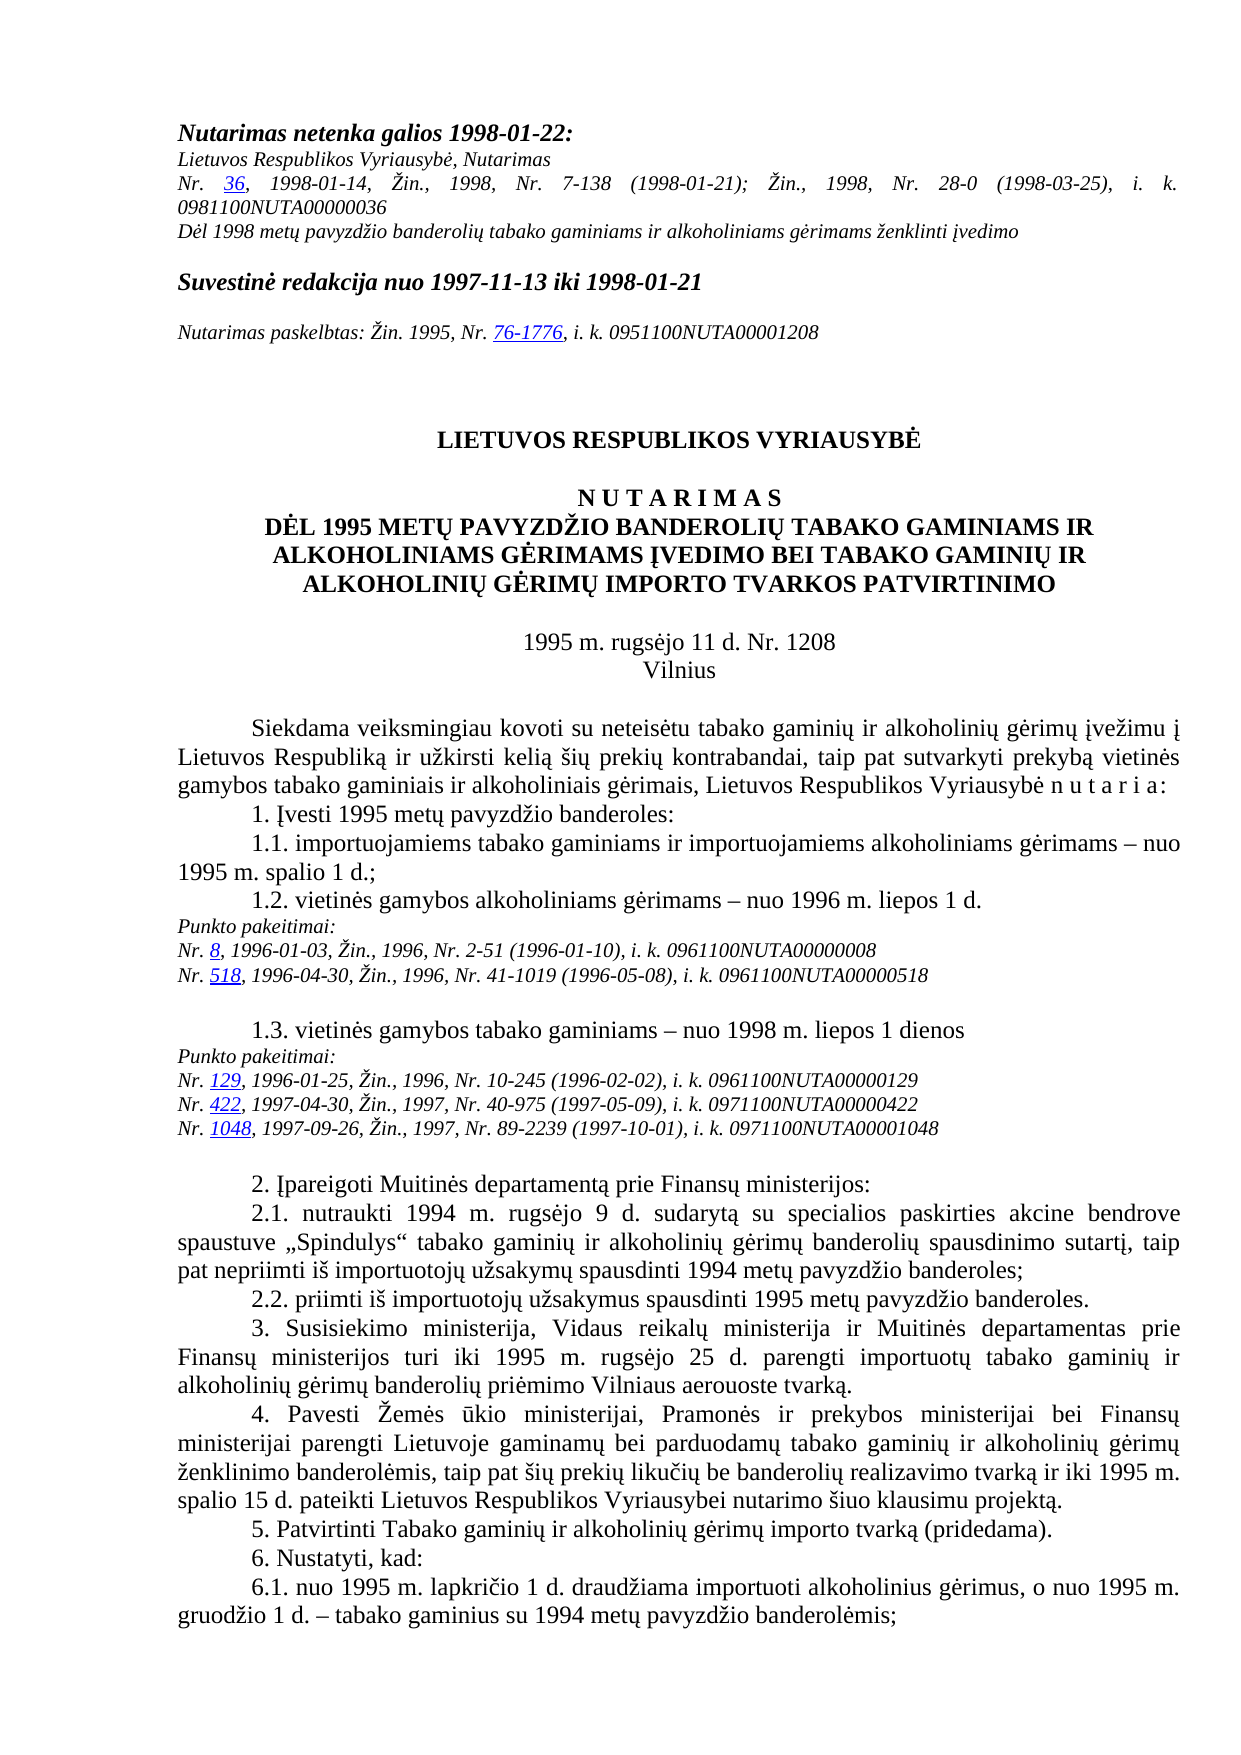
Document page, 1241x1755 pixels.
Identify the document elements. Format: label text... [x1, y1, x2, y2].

text Nr. 518, 1996-04-30, Žin., 1996, Nr. 41-1019 (1996-05-08), i. k. 0961100NUTA00000518 [177, 962, 1181, 987]
text 1.2. vietinės gamybos alkoholiniams gėrimams – nuo 1996 m. liepos 1 d. [177, 886, 1181, 914]
text Lietuvos Respublikos Vyriausybė, Nutarimas [177, 147, 1181, 171]
text Vilnius [177, 656, 1181, 684]
text Nr. 36, 1998-01-14, Žin., 1998, Nr. 7-138 (1998-01-21); Žin., 1998, Nr. 28-0 (1998-03-25), i. k. 0981100NUTA00000036 [177, 171, 1181, 219]
text 1995 m. rugsėjo 11 d. Nr. 1208 [177, 627, 1181, 656]
text Siekdama veiksmingiau kovoti su neteisėtu tabako gaminių ir alkoholinių gėrimų įvežimu į Lietuvos Respubliką ir užkirsti kelią šių prekių kontrabandai, taip pat sutvarkyti prekybą vietinės gamybos tabako gaminiais ir alkoholiniais gėrimais, Lietuvos Respublikos Vyriausybė nutaria: [177, 713, 1181, 799]
text 1.1. importuojamiems tabako gaminiams ir importuojamiems alkoholiniams gėrimams – nuo 1995 m. spalio 1 d.; [177, 828, 1181, 886]
text 3. Susisiekimo ministerija, Vidaus reikalų ministerija ir Muitinės departamentas prie Finansų ministerijos turi iki 1995 m. rugsėjo 25 d. parengti importuotų tabako gaminių ir alkoholinių gėrimų banderolių priėmimo Vilniaus aerouoste tvarką. [177, 1313, 1181, 1399]
text 2.2. priimti iš importuotojų užsakymus spausdinti 1995 metų pavyzdžio banderoles. [177, 1284, 1181, 1313]
text Punkto pakeitimai: [177, 1044, 1181, 1068]
text 6. Nustatyti, kad: [177, 1543, 1181, 1572]
text Nutarimas paskelbtas: Žin. 1995, Nr. 76-1776, i. k. 0951100NUTA00001208 [177, 320, 1181, 344]
text 1. Įvesti 1995 metų pavyzdžio banderoles: [177, 799, 1181, 828]
text Nr. 422, 1997-04-30, Žin., 1997, Nr. 40-975 (1997-05-09), i. k. 0971100NUTA00000422 [177, 1092, 1181, 1116]
text 6.1. nuo 1995 m. lapkričio 1 d. draudžiama importuoti alkoholinius gėrimus, o nuo 1995 m. gruodžio 1 d. – tabako gaminius su 1994 metų pavyzdžio banderolėmis; [177, 1572, 1181, 1629]
text Nr. 1048, 1997-09-26, Žin., 1997, Nr. 89-2239 (1997-10-01), i. k. 0971100NUTA00001048 [177, 1116, 1181, 1140]
text 2.1. nutraukti 1994 m. rugsėjo 9 d. sudarytą su specialios paskirties akcine bendrove spaustuve „Spindulys“ tabako gaminių ir alkoholinių gėrimų banderolių spausdinimo sutartį, taip pat nepriimti iš importuotojų užsakymų spausdinti 1994 metų pavyzdžio banderoles; [177, 1198, 1181, 1284]
text 2. Įpareigoti Muitinės departamentą prie Finansų ministerijos: [177, 1169, 1181, 1198]
text 4. Pavesti Žemės ūkio ministerijai, Pramonės ir prekybos ministerijai bei Finansų ministerijai parengti Lietuvoje gaminamų bei parduodamų tabako gaminių ir alkoholinių gėrimų ženklinimo banderolėmis, taip pat šių prekių likučių be banderolių realizavimo tvarką ir iki 1995 m. spalio 15 d. pateikti Lietuvos Respublikos Vyriausybei nutarimo šiuo klausimu projektą. [177, 1399, 1181, 1514]
text DĖL 1995 METŲ PAVYZDŽIO BANDEROLIŲ TABAKO GAMINIAMS IR ALKOHOLINIAMS GĖRIMAMS ĮVEDIMO BEI TABAKO GAMINIŲ IR ALKOHOLINIŲ GĖRIMŲ IMPORTO TVARKOS PATVIRTINIMO [177, 512, 1181, 598]
text N U T A R I M A S [177, 483, 1181, 512]
text Dėl 1998 metų pavyzdžio banderolių tabako gaminiams ir alkoholiniams gėrimams ženklinti įvedimo [177, 219, 1181, 243]
text Nr. 129, 1996-01-25, Žin., 1996, Nr. 10-245 (1996-02-02), i. k. 0961100NUTA00000129 [177, 1068, 1181, 1092]
text Nr. 8, 1996-01-03, Žin., 1996, Nr. 2-51 (1996-01-10), i. k. 0961100NUTA00000008 [177, 938, 1181, 962]
text 5. Patvirtinti Tabako gaminių ir alkoholinių gėrimų importo tvarką (pridedama). [177, 1514, 1181, 1543]
text Suvestinė redakcija nuo 1997-11-13 iki 1998-01-21 [177, 267, 1181, 296]
text 1.3. vietinės gamybos tabako gaminiams – nuo 1998 m. liepos 1 dienos [177, 1015, 1181, 1044]
text Nutarimas netenka galios 1998-01-22: [177, 118, 1181, 147]
text Punkto pakeitimai: [177, 914, 1181, 938]
text LIETUVOS RESPUBLIKOS VYRIAUSYBĖ [177, 426, 1181, 454]
